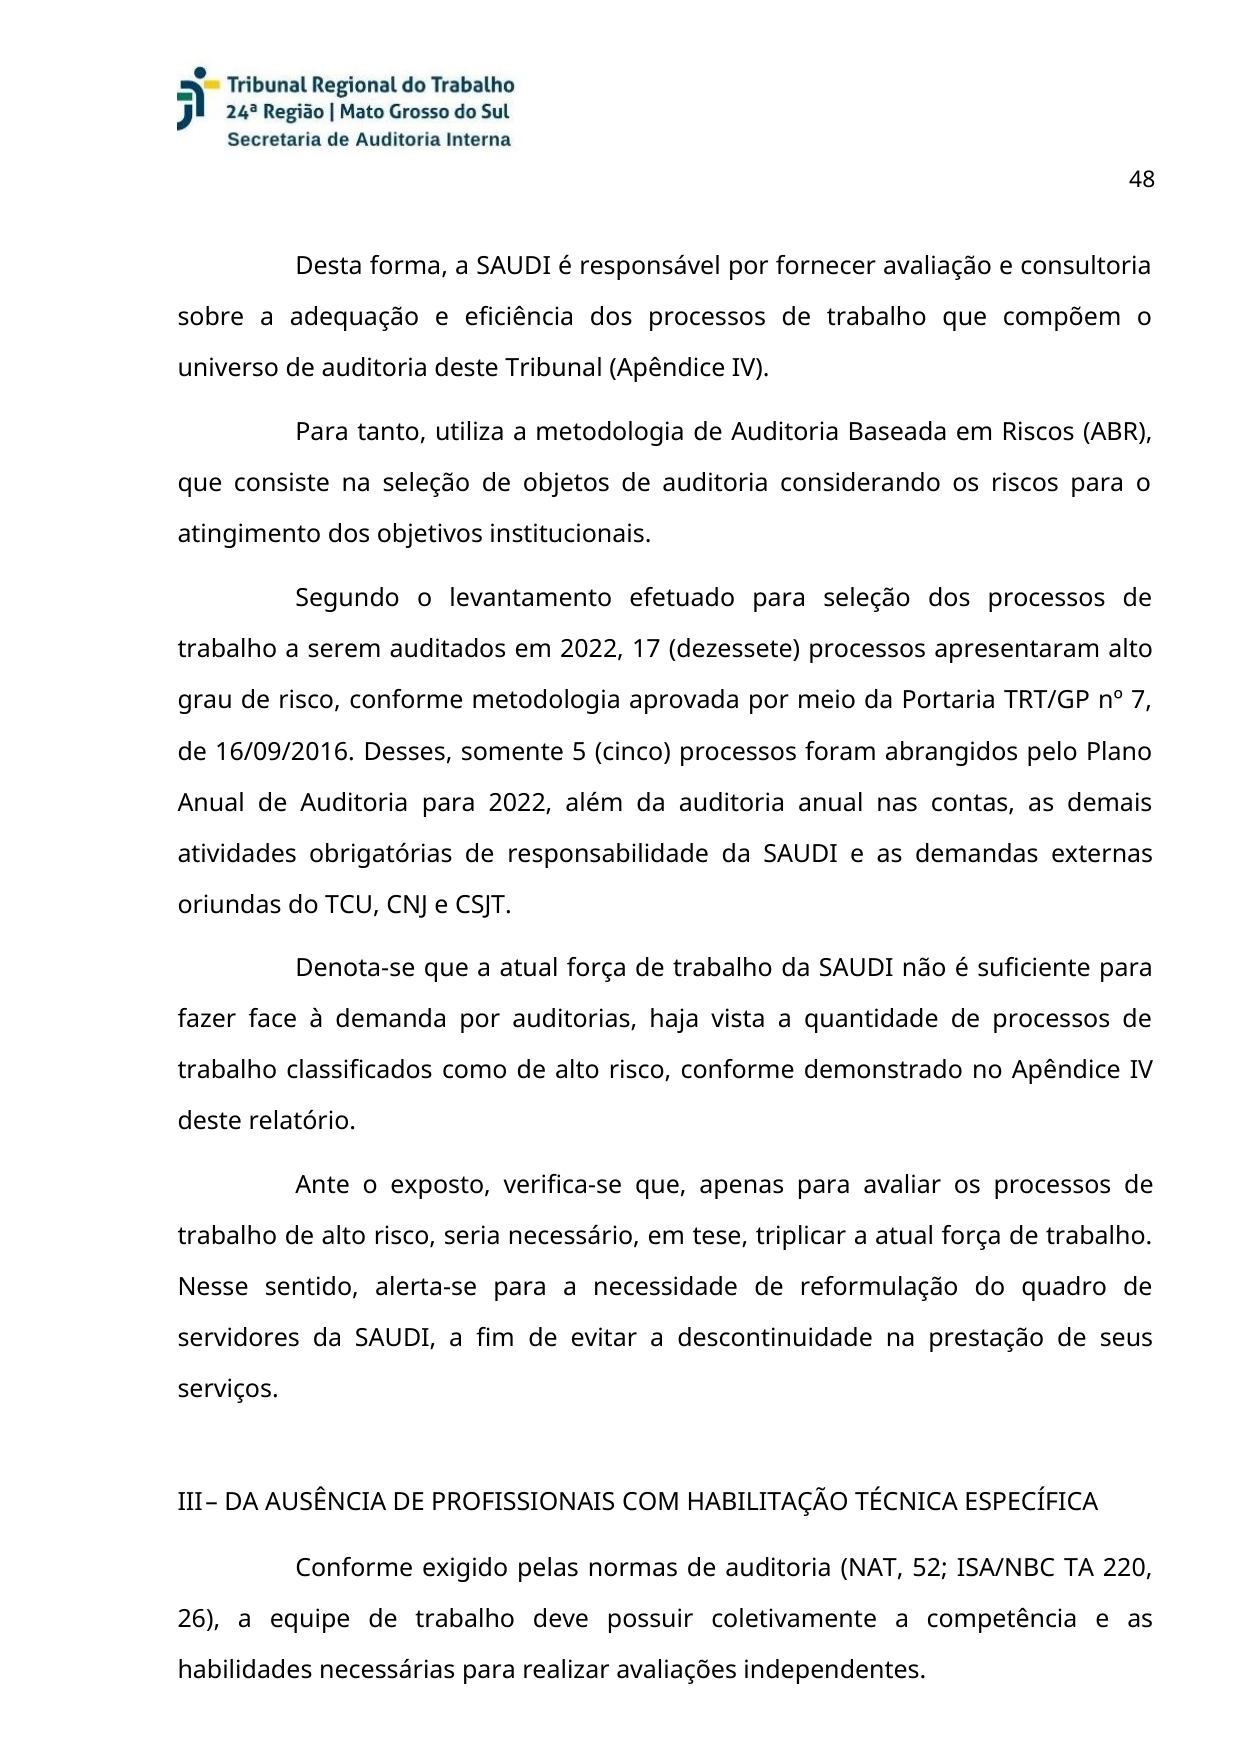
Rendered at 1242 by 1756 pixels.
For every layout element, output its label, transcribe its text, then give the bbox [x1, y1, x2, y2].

text Segundo o levantamento efetuado para seleção dos processos de trabalho a serem auditados em 2022, 17 (dezessete) processos apresentaram alto grau de risco, conforme metodologia aprovada por meio da Portaria TRT/GP nº 7, de 16/09/2016. Desses, somente 5 (cinco) processos foram abrangidos pelo Plano Anual de Auditoria para 2022, além da auditoria anual nas contas, as demais atividades obrigatórias de responsabilidade da SAUDI e as demandas externas oriundas do TCU, CNJ e CSJT. [177, 580, 1153, 920]
text Desta forma, a SAUDI é responsável por fornecer avaliação e consultoria sobre a adequação e eficiência dos processos de trabalho que compõem o universo de auditoria deste Tribunal (Apêndice IV). [177, 247, 1153, 384]
list – DA AUSÊNCIA DE PROFISSIONAIS COM HABILITAÇÃO TÉCNICA ESPECÍFICA [177, 1484, 1164, 1518]
text Ante o exposto, verifica-se que, apenas para avaliar os processos de trabalho de alto risco, seria necessário, em tese, triplicar a atual força de trabalho. Nesse sentido, alerta-se para a necessidade de reformulação do quadro de servidores da SAUDI, a fim de evitar a descontinuidade na prestação de seus serviços. [177, 1167, 1153, 1405]
text Para tanto, utiliza a metodologia de Auditoria Baseada em Riscos (ABR), que consiste na seleção de objetos de auditoria considerando os riscos para o atingimento dos objetivos institucionais. [177, 414, 1152, 550]
text Conforme exigido pelas normas de auditoria (NAT, 52; ISA/NBC TA 220, 26), a equipe de trabalho deve possuir coletivamente a competência e as habilidades necessárias para realizar avaliações independentes. [177, 1550, 1154, 1686]
text Denota-se que a atual força de trabalho da SAUDI não é suficiente para fazer face à demanda por auditorias, haja vista a quantidade de processos de trabalho classificados como de alto risco, conforme demonstrado no Apêndice IV deste relatório. [177, 949, 1153, 1137]
